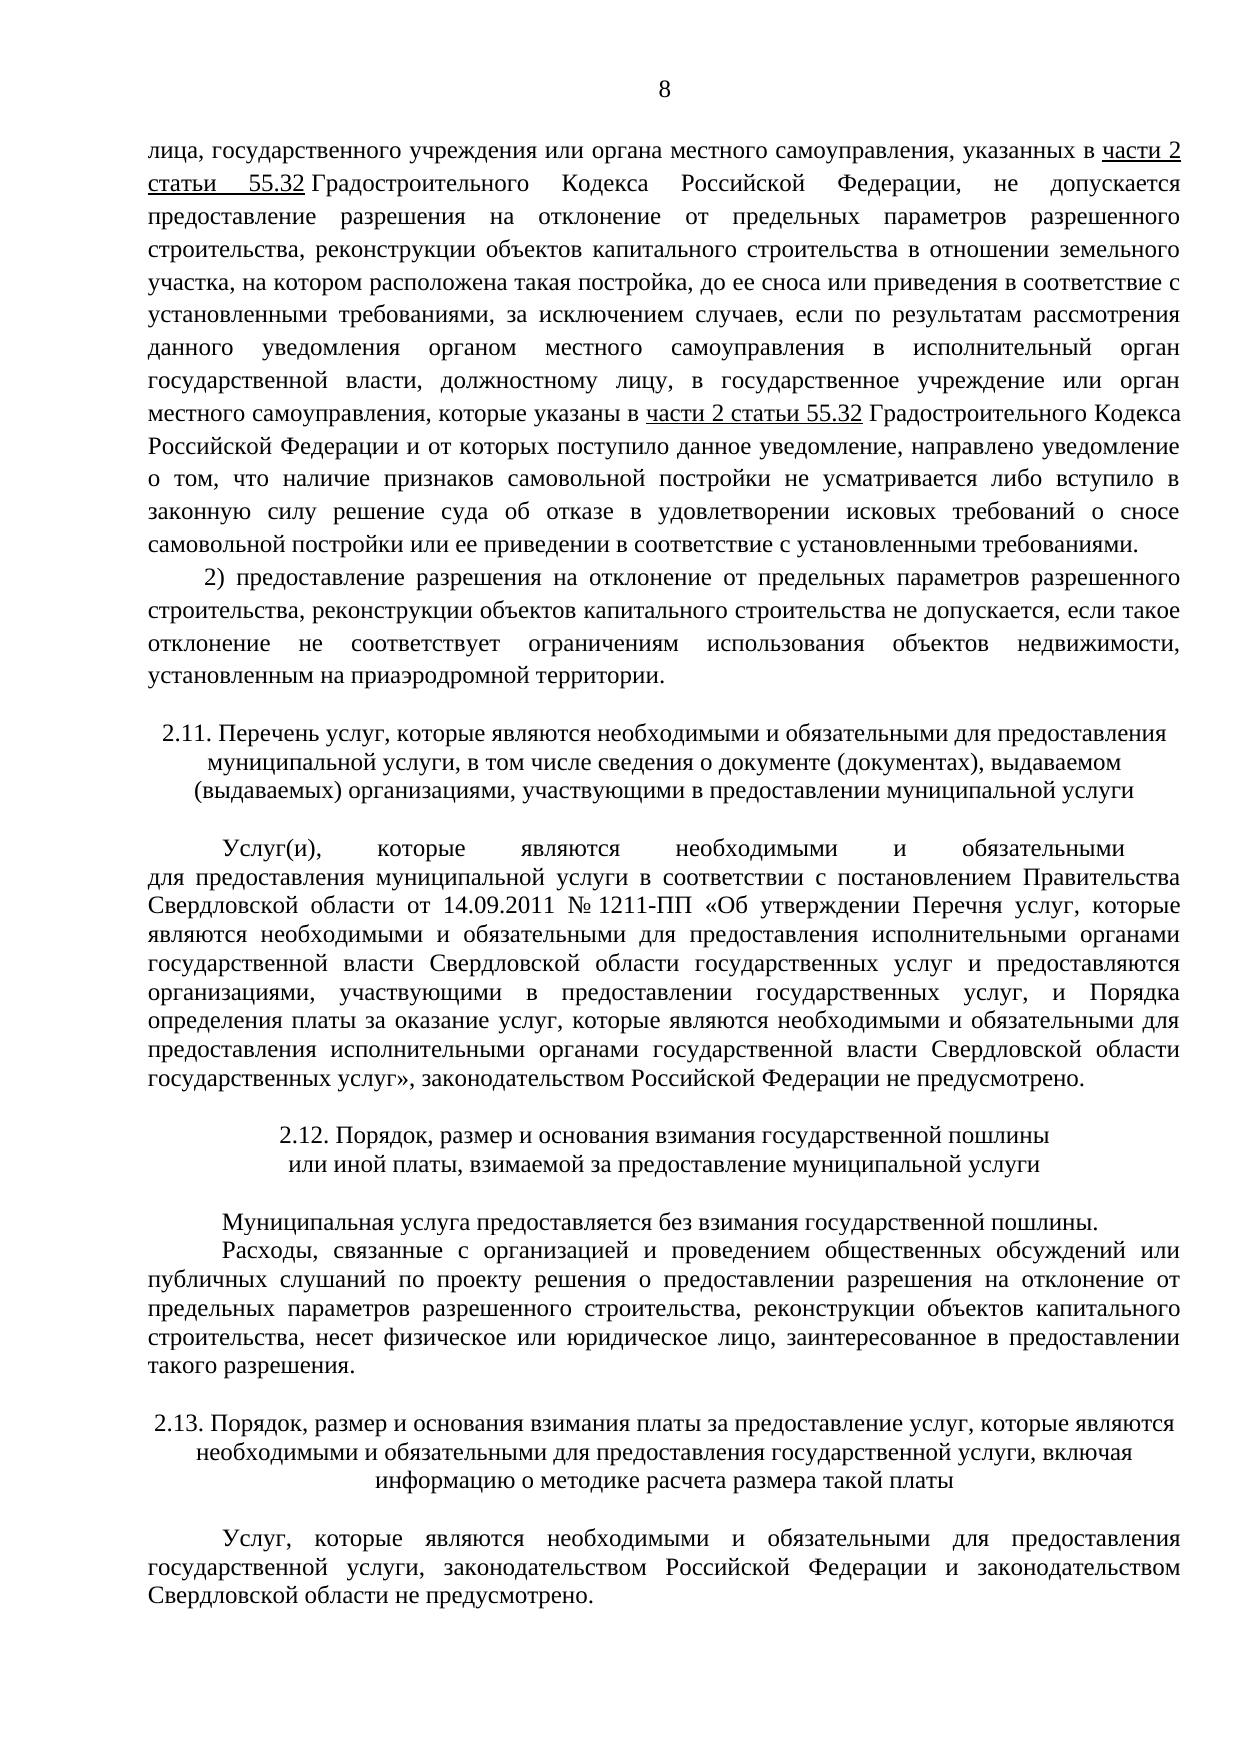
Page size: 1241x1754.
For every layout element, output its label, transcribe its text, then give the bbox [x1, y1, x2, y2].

text Расходы, связанные с организацией и проведением общественных обсуждений или публичных слушаний по проекту решения о предоставлении разрешения на отклонение от предельных параметров разрешенного строительства, реконструкции объектов капитального строительства, несет физическое или юридическое лицо, заинтересованное в предоставлении такого разрешения. [148, 1235, 1181, 1379]
list лица, государственного учреждения или органа местного самоуправления, указанных в части 2 статьи 55.32 Градостроительного Кодекса Российской Федерации, не допускается предоставление разрешения на отклонение от предельных параметров разрешенного строительства, реконструкции объектов капитального строительства в отношении земельного участка, на котором расположена такая постройка, до ее сноса или приведения в соответствие с установленными требованиями, за исключением случаев, если по результатам рассмотрения данного уведомления органом местного самоуправления в исполнительный орган государственной власти, должностному лицу, в государственное учреждение или орган местного самоуправления, которые указаны в части 2 статьи 55.32 Градостроительного Кодекса Российской Федерации и от которых поступило данное уведомление, направлено уведомление о том, что наличие признаков самовольной постройки не усматривается либо вступило в законную силу решение суда об отказе в удовлетворении исковых требований о сносе самовольной постройки или ее приведении в соответствие с установленными требованиями. [148, 131, 1181, 558]
text 2.12. Порядок, размер и основания взимания государственной пошлины [148, 1120, 1181, 1149]
text Услуг(и), которые являются необходимыми и обязательными для предоставления муниципальной услуги в соответствии с постановлением Правительства Свердловской области от 14.09.2011 № 1211-ПП «Об утверждении Перечня услуг, которые являются необходимыми и обязательными для предоставления исполнительными органами государственной власти Свердловской области государственных услуг и предоставляются организациями, участвующими в предоставлении государственных услуг, и Порядка определения платы за оказание услуг, которые являются необходимыми и обязательными для предоставления исполнительными органами государственной власти Свердловской области государственных услуг», законодательством Российской Федерации не предусмотрено. [148, 833, 1181, 1092]
text Услуг, которые являются необходимыми и обязательными для предоставления государственной услуги, законодательством Российской Федерации и законодательством Свердловской области не предусмотрено. [148, 1523, 1181, 1609]
text 2.13. Порядок, размер и основания взимания платы за предоставление услуг, которые являются необходимыми и обязательными для предоставления государственной услуги, включая информацию о методике расчета размера такой платы [148, 1408, 1181, 1494]
text 2.11. Перечень услуг, которые являются необходимыми и обязательными для предоставления муниципальной услуги, в том числе сведения о документе (документах), выдаваемом (выдаваемых) организациями, участвующими в предоставлении муниципальной услуги [148, 718, 1181, 804]
text Муниципальная услуга предоставляется без взимания государственной пошлины. [148, 1207, 1181, 1235]
text 2) предоставление разрешения на отклонение от предельных параметров разрешенного строительства, реконструкции объектов капитального строительства не допускается, если такое отклонение не соответствует ограничениям использования объектов недвижимости, установленным на приаэродромной территории. [148, 558, 1181, 689]
text или иной платы, взимаемой за предоставление муниципальной услуги [148, 1149, 1181, 1178]
